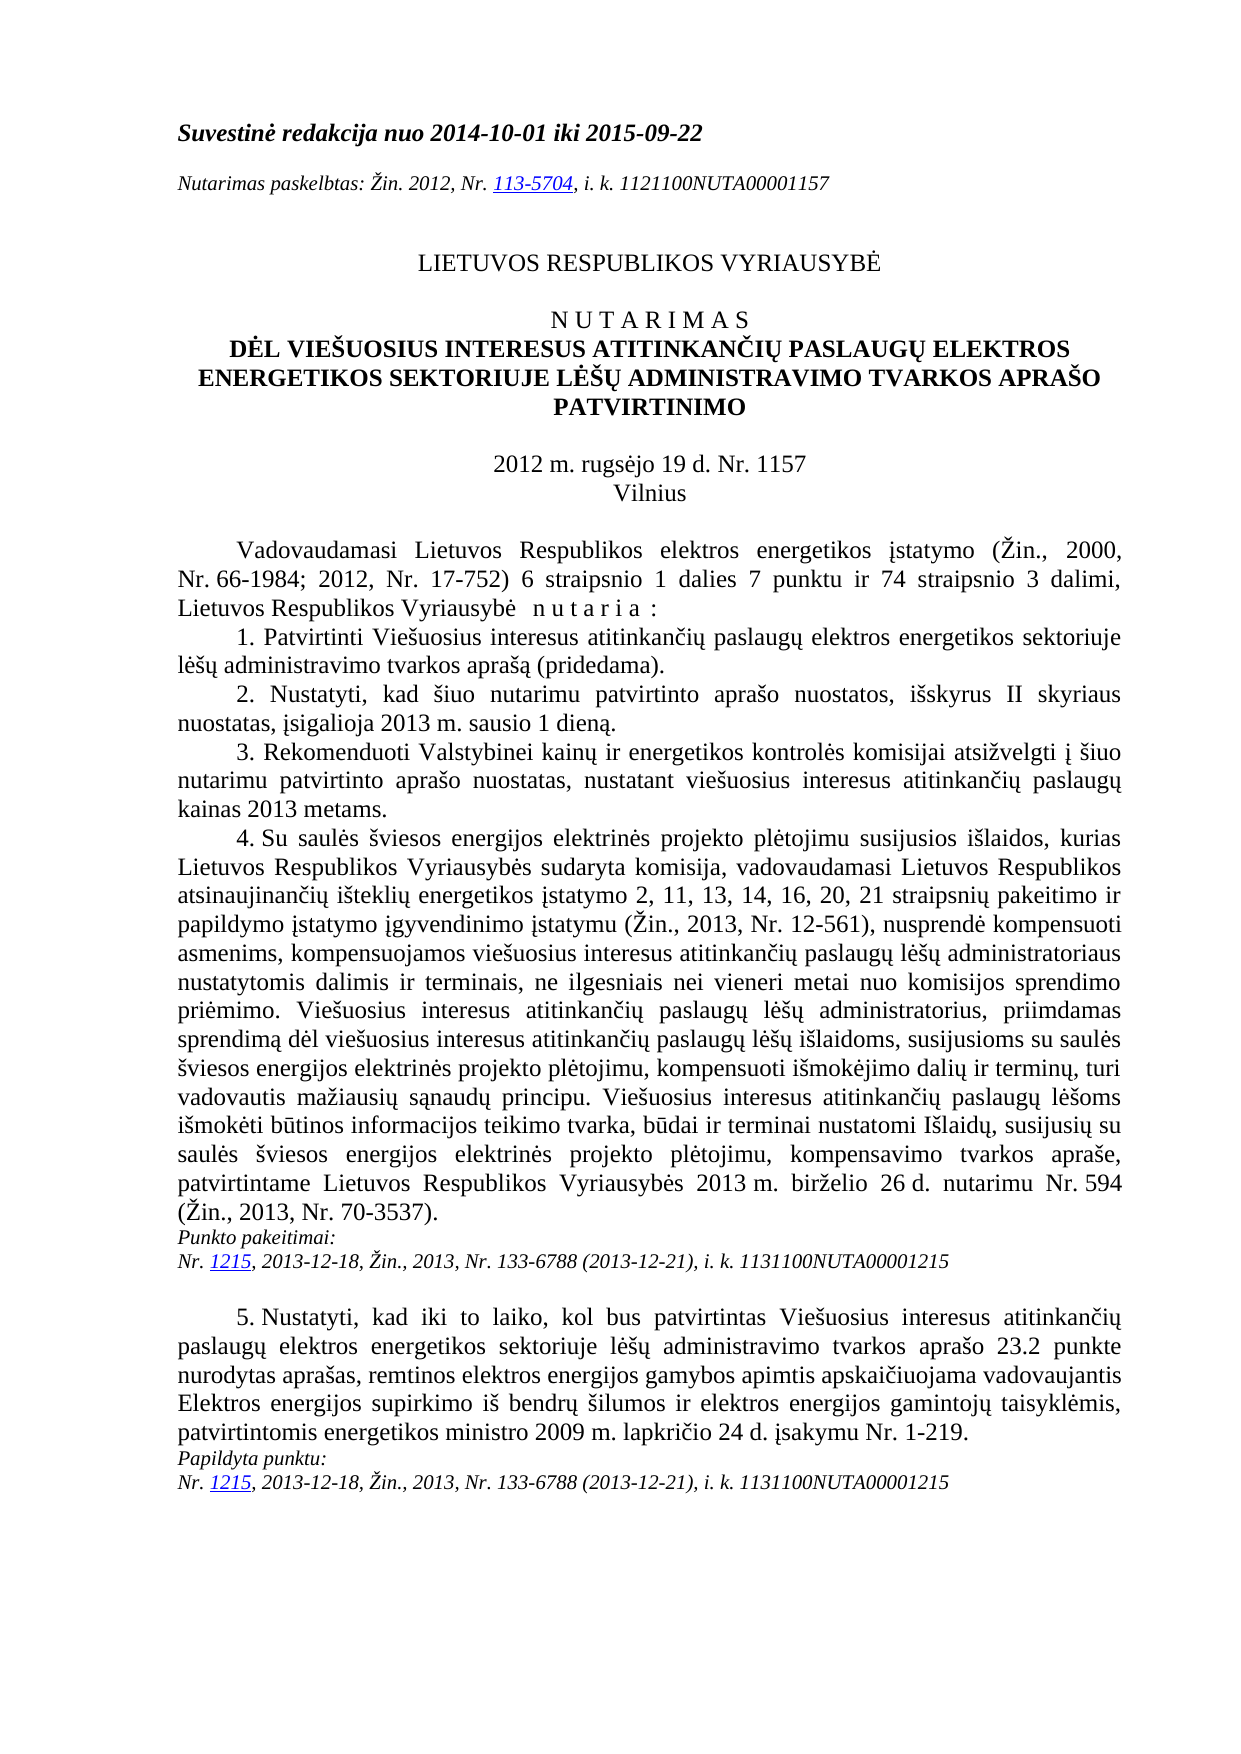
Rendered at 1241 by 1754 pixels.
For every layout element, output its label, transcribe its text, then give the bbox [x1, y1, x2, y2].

text 3. Rekomenduoti Valstybinei kainų ir energetikos kontrolės komisijai atsižvelgti į šiuo nutarimu patvirtinto aprašo nuostatas, nustatant viešuosius interesus atitinkančių paslaugų kainas 2013 metams. [177, 737, 1122, 823]
text 2. Nustatyti, kad šiuo nutarimu patvirtinto aprašo nuostatos, išskyrus II skyriaus nuostatas, įsigalioja 2013 m. sausio 1 dieną. [177, 679, 1122, 737]
text Nr. 1215, 2013-12-18, Žin., 2013, Nr. 133-6788 (2013-12-21), i. k. 1131100NUTA00001215 [177, 1249, 1122, 1273]
text Lietuvos Respublikos Vyriausybė [177, 248, 1122, 277]
text NUTARIMAS [177, 305, 1122, 334]
text 4. Su saulės šviesos energijos elektrinės projekto plėtojimu susijusios išlaidos, kurias Lietuvos Respublikos Vyriausybės sudaryta komisija, vadovaudamasi Lietuvos Respublikos atsinaujinančių išteklių energetikos įstatymo 2, 11, 13, 14, 16, 20, 21 straipsnių pakeitimo ir papildymo įstatymo įgyvendinimo įstatymu (Žin., 2013, Nr. 12-561), nusprendė kompensuoti asmenims, kompensuojamos viešuosius interesus atitinkančių paslaugų lėšų administratoriaus nustatytomis dalimis ir terminais, ne ilgesniais nei vieneri metai nuo komisijos sprendimo priėmimo. Viešuosius interesus atitinkančių paslaugų lėšų administratorius, priimdamas sprendimą dėl viešuosius interesus atitinkančių paslaugų lėšų išlaidoms, susijusioms su saulės šviesos energijos elektrinės projekto plėtojimu, kompensuoti išmokėjimo dalių ir terminų, turi vadovautis mažiausių sąnaudų principu. Viešuosius interesus atitinkančių paslaugų lėšoms išmokėti būtinos informacijos teikimo tvarka, būdai ir terminai nustatomi Išlaidų, susijusių su saulės šviesos energijos elektrinės projekto plėtojimu, kompensavimo tvarkos apraše, patvirtintame Lietuvos Respublikos Vyriausybės 2013 m. birželio 26 d. nutarimu Nr. 594 (Žin., 2013, Nr. 70-3537). [177, 823, 1122, 1225]
text Punkto pakeitimai: [177, 1225, 1122, 1249]
text Dėl VIEŠUOSIUS INTERESUS ATITINKANČIŲ PASLAUGŲ ELEKTROS ENERGETIKOS SEKTORIUJE LĖŠŲ ADMINISTRAVIMO TVARKOS APRAŠO PATVIRTINIMO [177, 334, 1122, 420]
text 5. Nustatyti, kad iki to laiko, kol bus patvirtintas Viešuosius interesus atitinkančių paslaugų elektros energetikos sektoriuje lėšų administravimo tvarkos aprašo 23.2 punkte nurodytas aprašas, remtinos elektros energijos gamybos apimtis apskaičiuojama vadovaujantis Elektros energijos supirkimo iš bendrų šilumos ir elektros energijos gamintojų taisyklėmis, patvirtintomis energetikos ministro 2009 m. lapkričio 24 d. įsakymu Nr. 1-219. [177, 1302, 1122, 1446]
text Nr. 1215, 2013-12-18, Žin., 2013, Nr. 133-6788 (2013-12-21), i. k. 1131100NUTA00001215 [177, 1470, 1122, 1494]
text Vilnius [177, 478, 1122, 507]
text Vadovaudamasi Lietuvos Respublikos elektros energetikos įstatymo (Žin., 2000, Nr. 66-1984; 2012, Nr. 17-752) 6 straipsnio 1 dalies 7 punktu ir 74 straipsnio 3 dalimi, Lietuvos Respublikos Vyriausybė nutaria: [177, 535, 1122, 622]
text 1. Patvirtinti Viešuosius interesus atitinkančių paslaugų elektros energetikos sektoriuje lėšų administravimo tvarkos aprašą (pridedama). [177, 622, 1122, 679]
text Suvestinė redakcija nuo 2014-10-01 iki 2015-09-22 [177, 118, 1122, 147]
text 2012 m. rugsėjo 19 d. Nr. 1157 [177, 449, 1122, 478]
text Papildyta punktu: [177, 1446, 1122, 1470]
text Nutarimas paskelbtas: Žin. 2012, Nr. 113-5704, i. k. 1121100NUTA00001157 [177, 171, 1122, 195]
